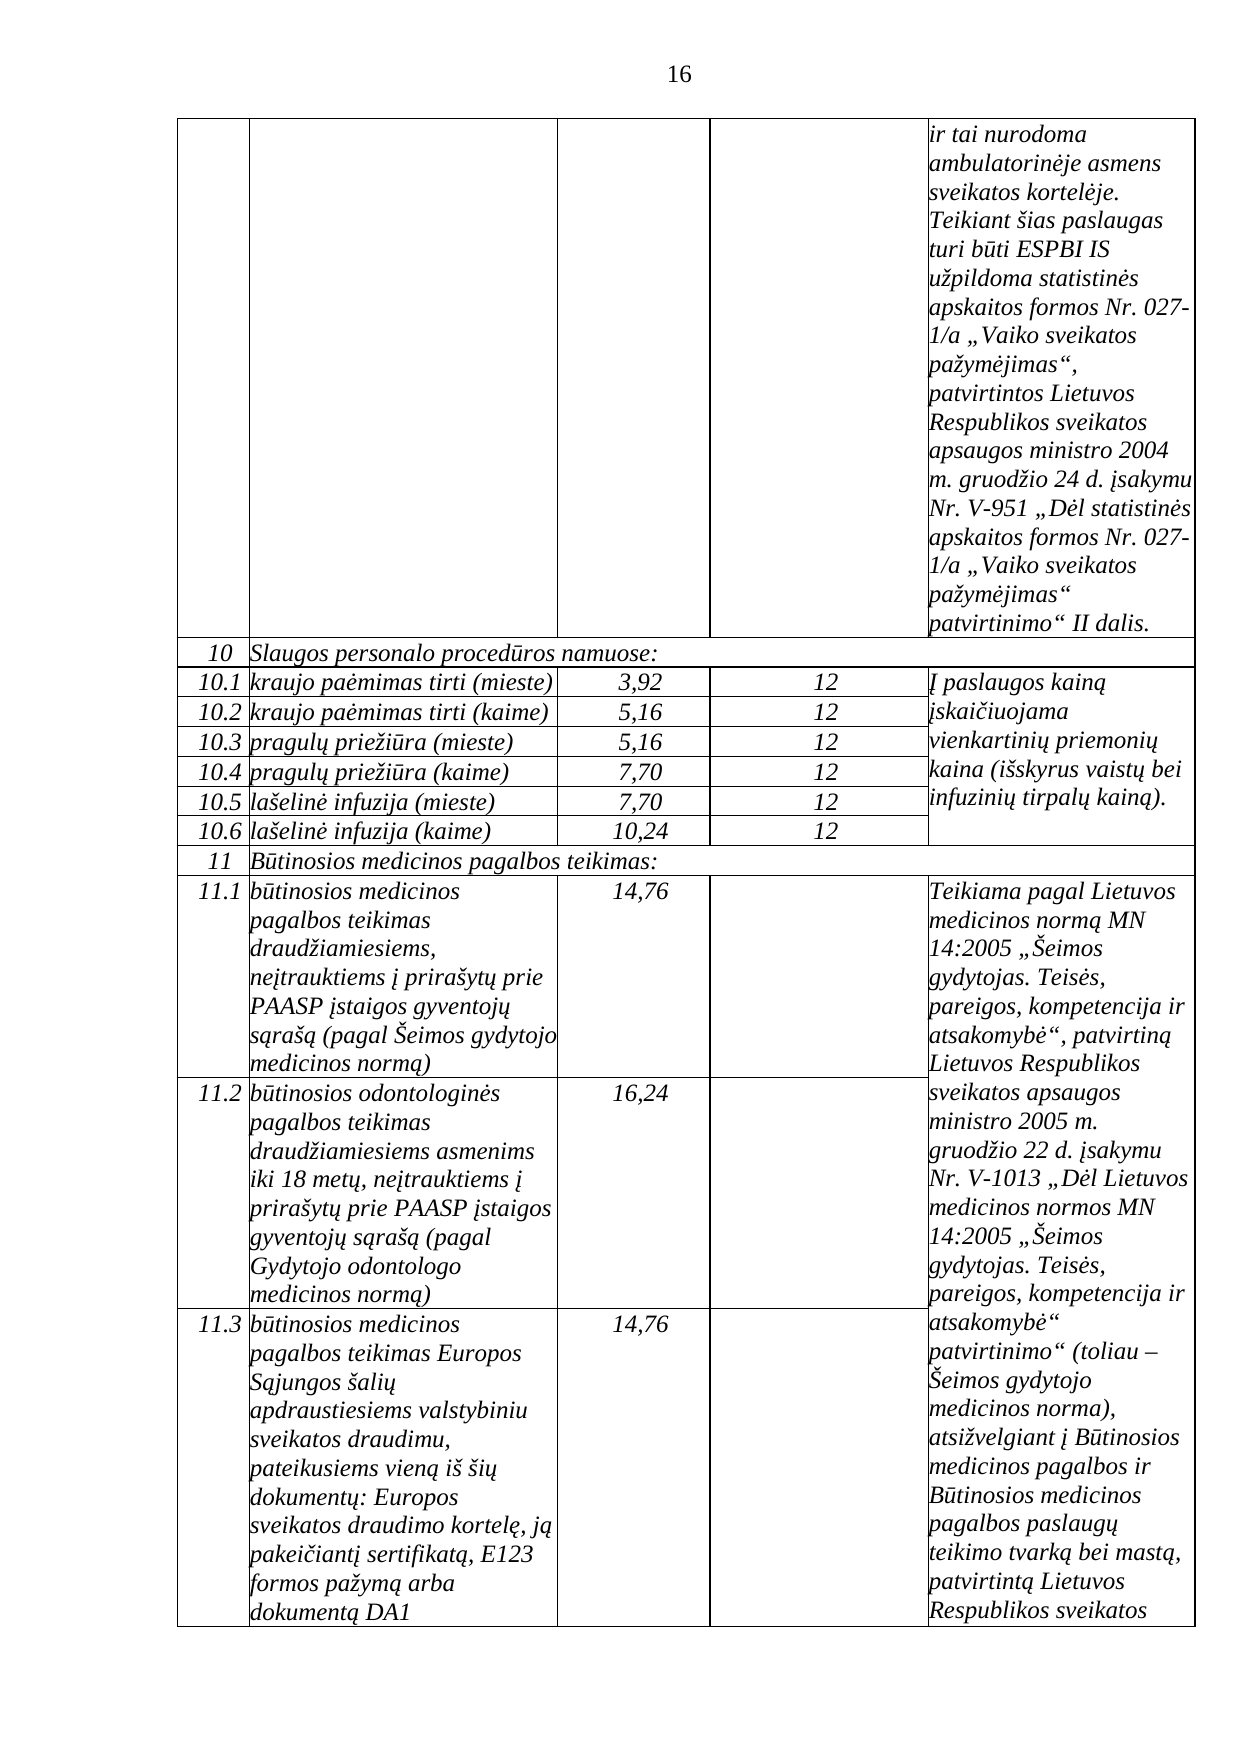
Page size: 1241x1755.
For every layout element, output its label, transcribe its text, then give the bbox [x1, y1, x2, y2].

table_cell 12 [711, 787, 928, 815]
table_cell [1196, 1308, 1226, 1626]
table_cell lašelinė infuzija (mieste) [250, 787, 557, 815]
table_cell 10 [178, 638, 249, 666]
table_cell [1196, 845, 1226, 875]
table_cell [1196, 726, 1226, 756]
table_cell 12 [711, 668, 928, 696]
table_cell [1196, 1077, 1226, 1308]
table_cell 3,92 [558, 668, 709, 696]
table_cell 11.2 [178, 1078, 249, 1308]
table_cell Būtinosios medicinos pagalbos teikimas: [250, 846, 1194, 875]
table_cell [1196, 696, 1226, 726]
table_cell [1196, 118, 1226, 637]
table_cell 7,70 [558, 787, 709, 815]
table_cell 10.3 [178, 727, 249, 756]
table_cell kraujo paėmimas tirti (kaime) [250, 697, 557, 726]
table_cell [250, 119, 557, 637]
table_cell 12 [711, 697, 928, 726]
table_cell 12 [711, 757, 928, 786]
table_cell 11.3 [178, 1309, 249, 1626]
table_cell 10.4 [178, 757, 249, 786]
table_cell ir tai nurodoma ambulatorinėje asmens sveikatos kortelėje. Teikiant šias paslaugas turi būti ESPBI IS užpildoma statistinės apskaitos formos Nr. 027-1/a „Vaiko sveikatos pažymėjimas“, patvirtintos Lietuvos Respublikos sveikatos apsaugos ministro 2004 m. gruodžio 24 d. įsakymu Nr. V-951 „Dėl statistinės apskaitos formos Nr. 027-1/a „Vaiko sveikatos pažymėjimas“ patvirtinimo“ II dalis. [929, 119, 1194, 637]
table_cell [711, 876, 928, 1077]
table_cell [1196, 786, 1226, 815]
table_cell 7,70 [558, 757, 709, 786]
table_cell kraujo paėmimas tirti (mieste) [250, 668, 557, 696]
table_cell 12 [711, 727, 928, 756]
table_cell [711, 1078, 928, 1308]
table_cell būtinosios odontologinės pagalbos teikimas draudžiamiesiems asmenims iki 18 metų, neįtrauktiems į prirašytų prie PAASP įstaigos gyventojų sąrašą (pagal Gydytojo odontologo medicinos normą) [250, 1078, 557, 1308]
table_cell [1196, 815, 1226, 845]
table_cell 5,16 [558, 697, 709, 726]
table_cell pragulų priežiūra (kaime) [250, 757, 557, 786]
table_cell 11.1 [178, 876, 249, 1077]
table_cell lašelinė infuzija (kaime) [250, 816, 557, 845]
table_cell Į paslaugos kainą įskaičiuojama vienkartinių priemonių kaina (išskyrus vaistų bei infuzinių tirpalų kainą). [929, 668, 1194, 845]
table_cell 14,76 [558, 876, 709, 1077]
table_cell 11 [178, 846, 249, 875]
table_cell 14,76 [558, 1309, 709, 1626]
table_cell [711, 119, 928, 637]
table_cell būtinosios medicinos pagalbos teikimas Europos Sąjungos šalių apdraustiesiems valstybiniu sveikatos draudimu, pateikusiems vieną iš šių dokumentų: Europos sveikatos draudimo kortelę, ją pakeičiantį sertifikatą, E123 formos pažymą arba dokumentą DA1 [250, 1309, 557, 1626]
table_cell būtinosios medicinos pagalbos teikimas draudžiamiesiems, neįtrauktiems į prirašytų prie PAASP įstaigos gyventojų sąrašą (pagal Šeimos gydytojo medicinos normą) [250, 876, 557, 1077]
table_cell 5,16 [558, 727, 709, 756]
table_cell [1196, 637, 1226, 666]
table_cell 10,24 [558, 816, 709, 845]
table_cell [711, 1309, 928, 1626]
table_cell [1196, 666, 1226, 696]
table_cell [558, 119, 709, 637]
table_cell [178, 119, 249, 637]
table_cell Slaugos personalo procedūros namuose: [250, 638, 1194, 666]
table_cell [1196, 875, 1226, 1077]
table_cell 16,24 [558, 1078, 709, 1308]
table_cell pragulų priežiūra (mieste) [250, 727, 557, 756]
table_cell 10.2 [178, 697, 249, 726]
table_cell 10.1 [178, 668, 249, 696]
table_cell 10.5 [178, 787, 249, 815]
table_cell 10.6 [178, 816, 249, 845]
table_cell [1196, 756, 1226, 786]
table_cell Teikiama pagal Lietuvos medicinos normą MN 14:2005 „Šeimos gydytojas. Teisės, pareigos, kompetencija ir atsakomybė“, patvirtiną Lietuvos Respublikos sveikatos apsaugos ministro 2005 m. gruodžio 22 d. įsakymu Nr. V-1013 „Dėl Lietuvos medicinos normos MN 14:2005 „Šeimos gydytojas. Teisės, pareigos, kompetencija ir atsakomybė“ patvirtinimo“ (toliau – Šeimos gydytojo medicinos norma), atsižvelgiant į Būtinosios medicinos pagalbos ir Būtinosios medicinos pagalbos paslaugų teikimo tvarką bei mastą, patvirtintą Lietuvos Respublikos sveikatos [929, 876, 1194, 1626]
table_cell 12 [711, 816, 928, 845]
